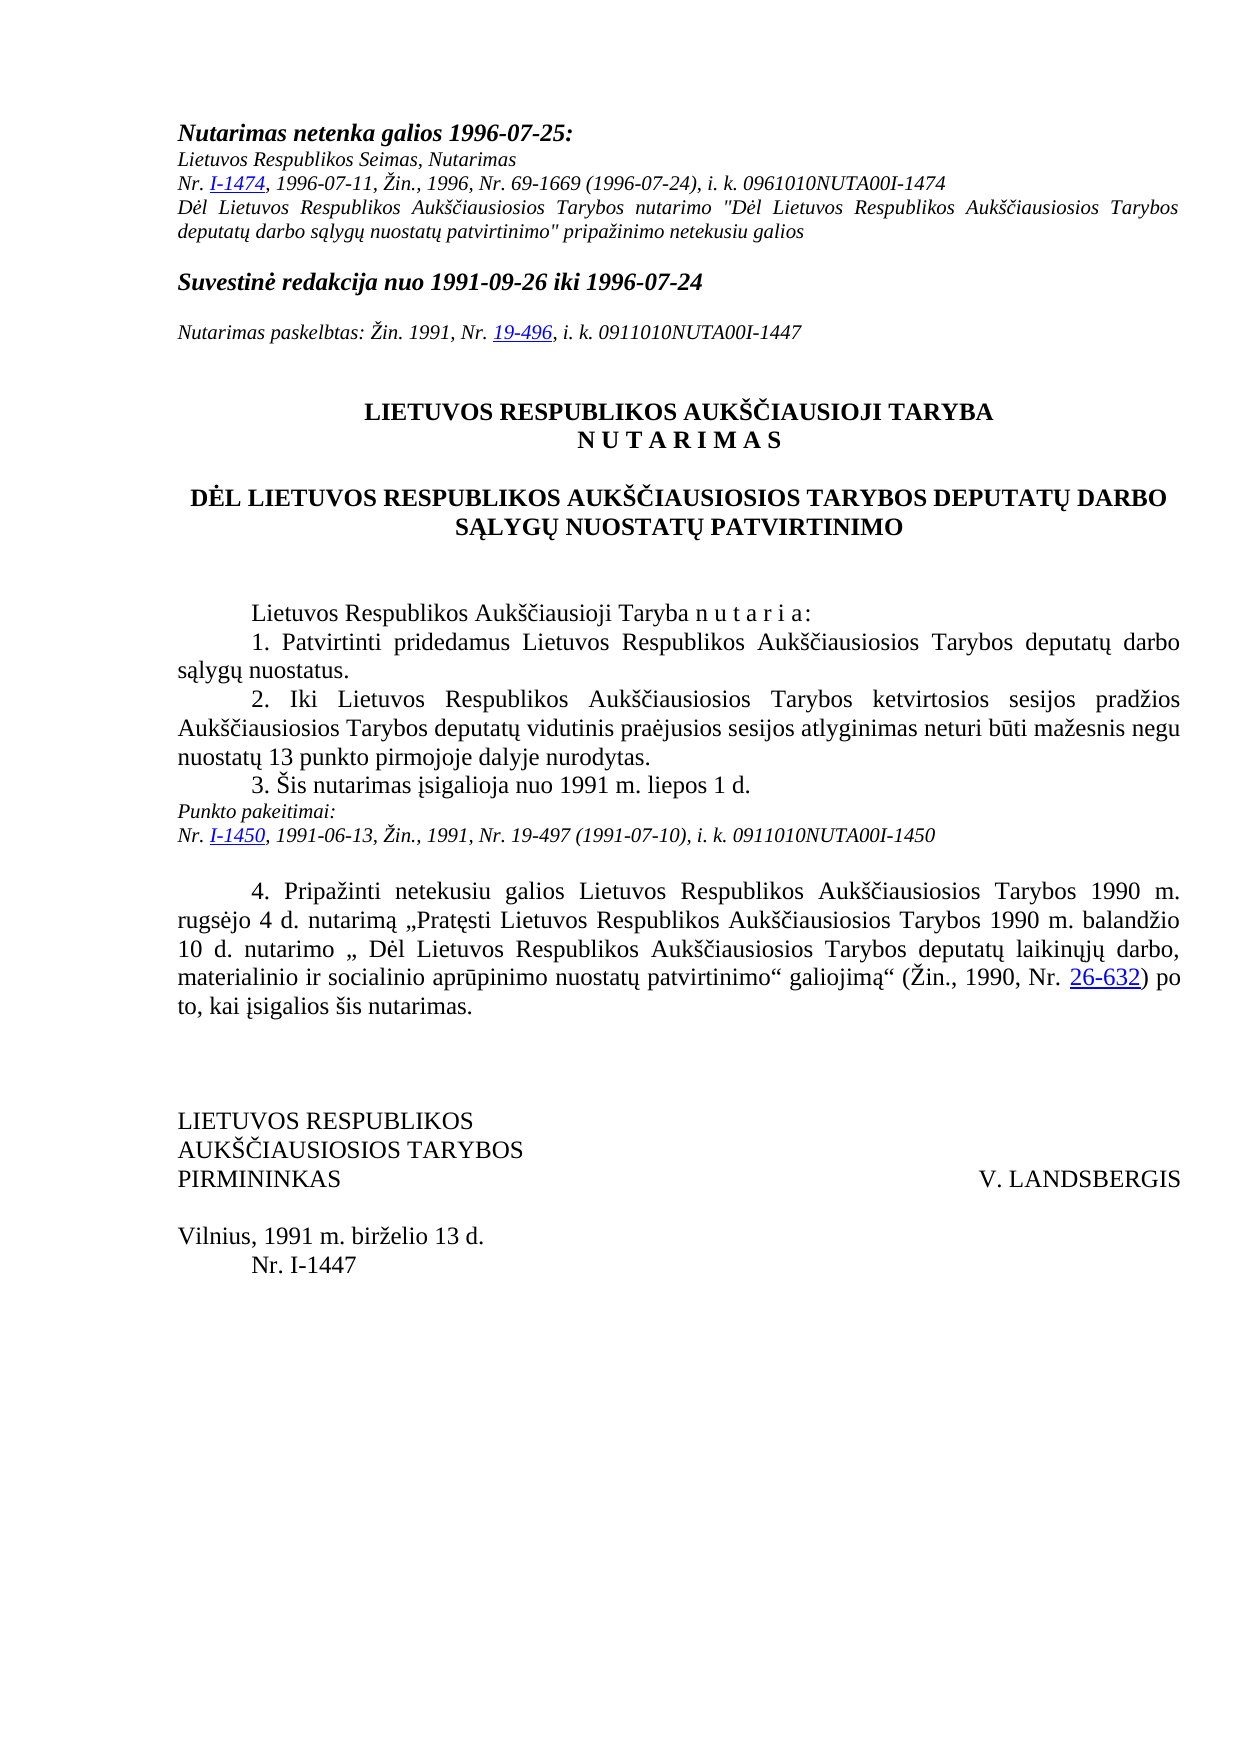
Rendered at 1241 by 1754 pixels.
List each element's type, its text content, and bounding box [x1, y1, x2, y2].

text Nr. I-1450, 1991-06-13, Žin., 1991, Nr. 19-497 (1991-07-10), i. k. 0911010NUTA00I-1450 [177, 823, 1181, 847]
text 1. Patvirtinti pridedamus Lietuvos Respublikos Aukščiausiosios Tarybos deputatų darbo sąlygų nuostatus. [177, 627, 1181, 684]
text Nutarimas netenka galios 1996-07-25: [177, 118, 1181, 147]
text PIRMININKAS V. LANDSBERGIS [177, 1164, 1181, 1192]
text Dėl Lietuvos Respublikos Aukščiausiosios Tarybos nutarimo "Dėl Lietuvos Respublikos Aukščiausiosios Tarybos deputatų darbo sąlygų nuostatų patvirtinimo" pripažinimo netekusiu galios [177, 195, 1181, 243]
text Nr. I-1474, 1996-07-11, Žin., 1996, Nr. 69-1669 (1996-07-24), i. k. 0961010NUTA00I-1474 [177, 171, 1181, 195]
text Nr. I-1447 [177, 1250, 1181, 1279]
text Vilnius, 1991 m. birželio 13 d. [177, 1221, 1181, 1250]
text DĖL LIETUVOS RESPUBLIKOS AUKŠČIAUSIOSIOS TARYBOS DEPUTATŲ DARBO SĄLYGŲ NUOSTATŲ PATVIRTINIMO [177, 483, 1181, 541]
text Punkto pakeitimai: [177, 799, 1181, 823]
text 2. Iki Lietuvos Respublikos Aukščiausiosios Tarybos ketvirtosios sesijos pradžios Aukščiausiosios Tarybos deputatų vidutinis praėjusios sesijos atlyginimas neturi būti mažesnis negu nuostatų 13 punkto pirmojoje dalyje nurodytas. [177, 684, 1181, 771]
text Lietuvos Respublikos Seimas, Nutarimas [177, 147, 1181, 171]
text LIETUVOS RESPUBLIKOS [177, 1106, 1181, 1135]
text AUKŠČIAUSIOSIOS TARYBOS [177, 1135, 1181, 1164]
text N U T A R I M A S [177, 426, 1181, 454]
text Lietuvos Respublikos Aukščiausioji Taryba nutaria: [177, 598, 1181, 627]
text LIETUVOS RESPUBLIKOS AUKŠČIAUSIOJI TARYBA [177, 397, 1181, 426]
text 4. Pripažinti netekusiu galios Lietuvos Respublikos Aukščiausiosios Tarybos 1990 m. rugsėjo 4 d. nutarimą „Pratęsti Lietuvos Respublikos Aukščiausiosios Tarybos 1990 m. balandžio 10 d. nutarimo „ Dėl Lietuvos Respublikos Aukščiausiosios Tarybos deputatų laikinųjų darbo, materialinio ir socialinio aprūpinimo nuostatų patvirtinimo“ galiojimą“ (Žin., 1990, Nr. 26-632) po to, kai įsigalios šis nutarimas. [177, 876, 1181, 1020]
text 3. Šis nutarimas įsigalioja nuo 1991 m. liepos 1 d. [177, 771, 1181, 799]
text Nutarimas paskelbtas: Žin. 1991, Nr. 19-496, i. k. 0911010NUTA00I-1447 [177, 320, 1181, 344]
text Suvestinė redakcija nuo 1991-09-26 iki 1996-07-24 [177, 267, 1181, 296]
